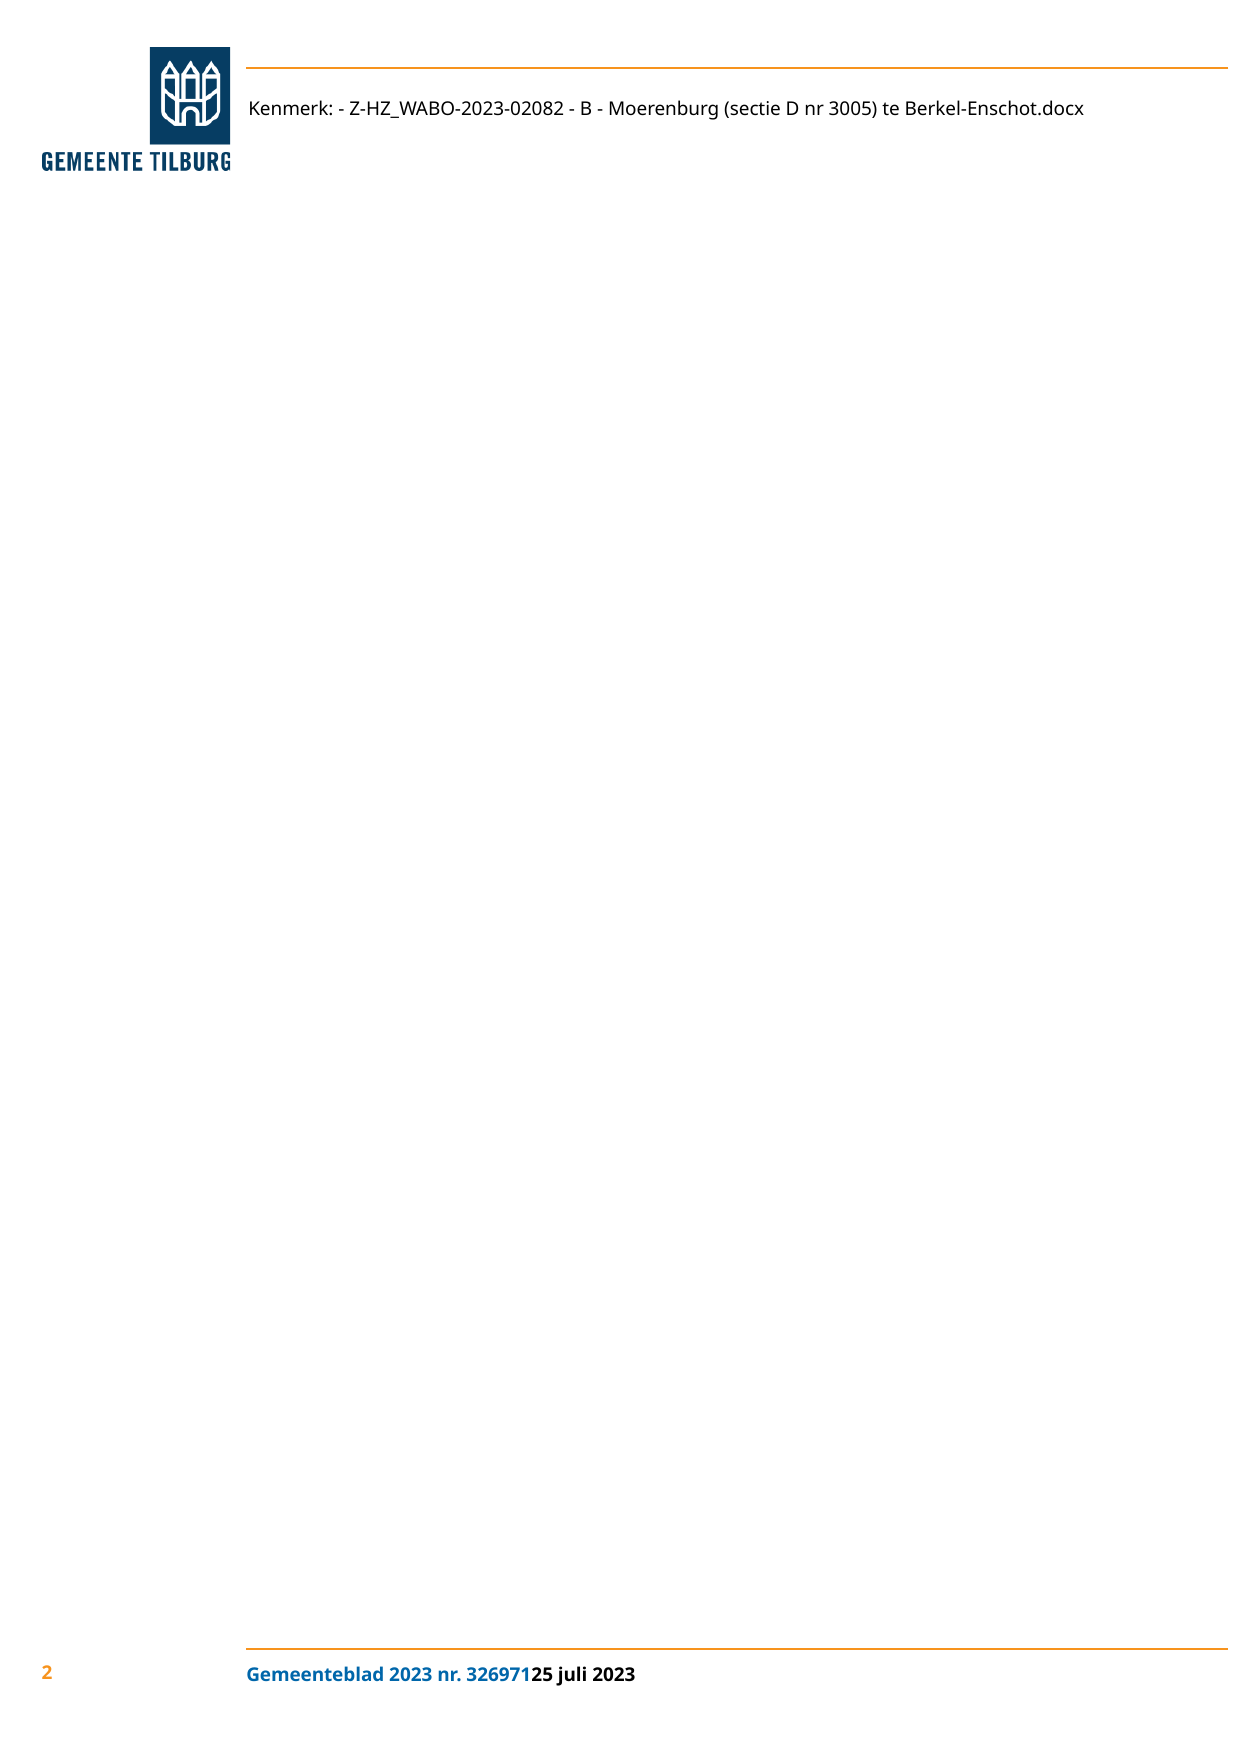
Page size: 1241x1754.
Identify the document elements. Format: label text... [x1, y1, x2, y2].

picture [41, 47, 231, 172]
text Kenmerk: - Z-HZ_WABO-2023-02082 - B - Moerenburg (sectie D nr 3005) te Berkel-Enschot.docx [248, 95, 1152, 121]
